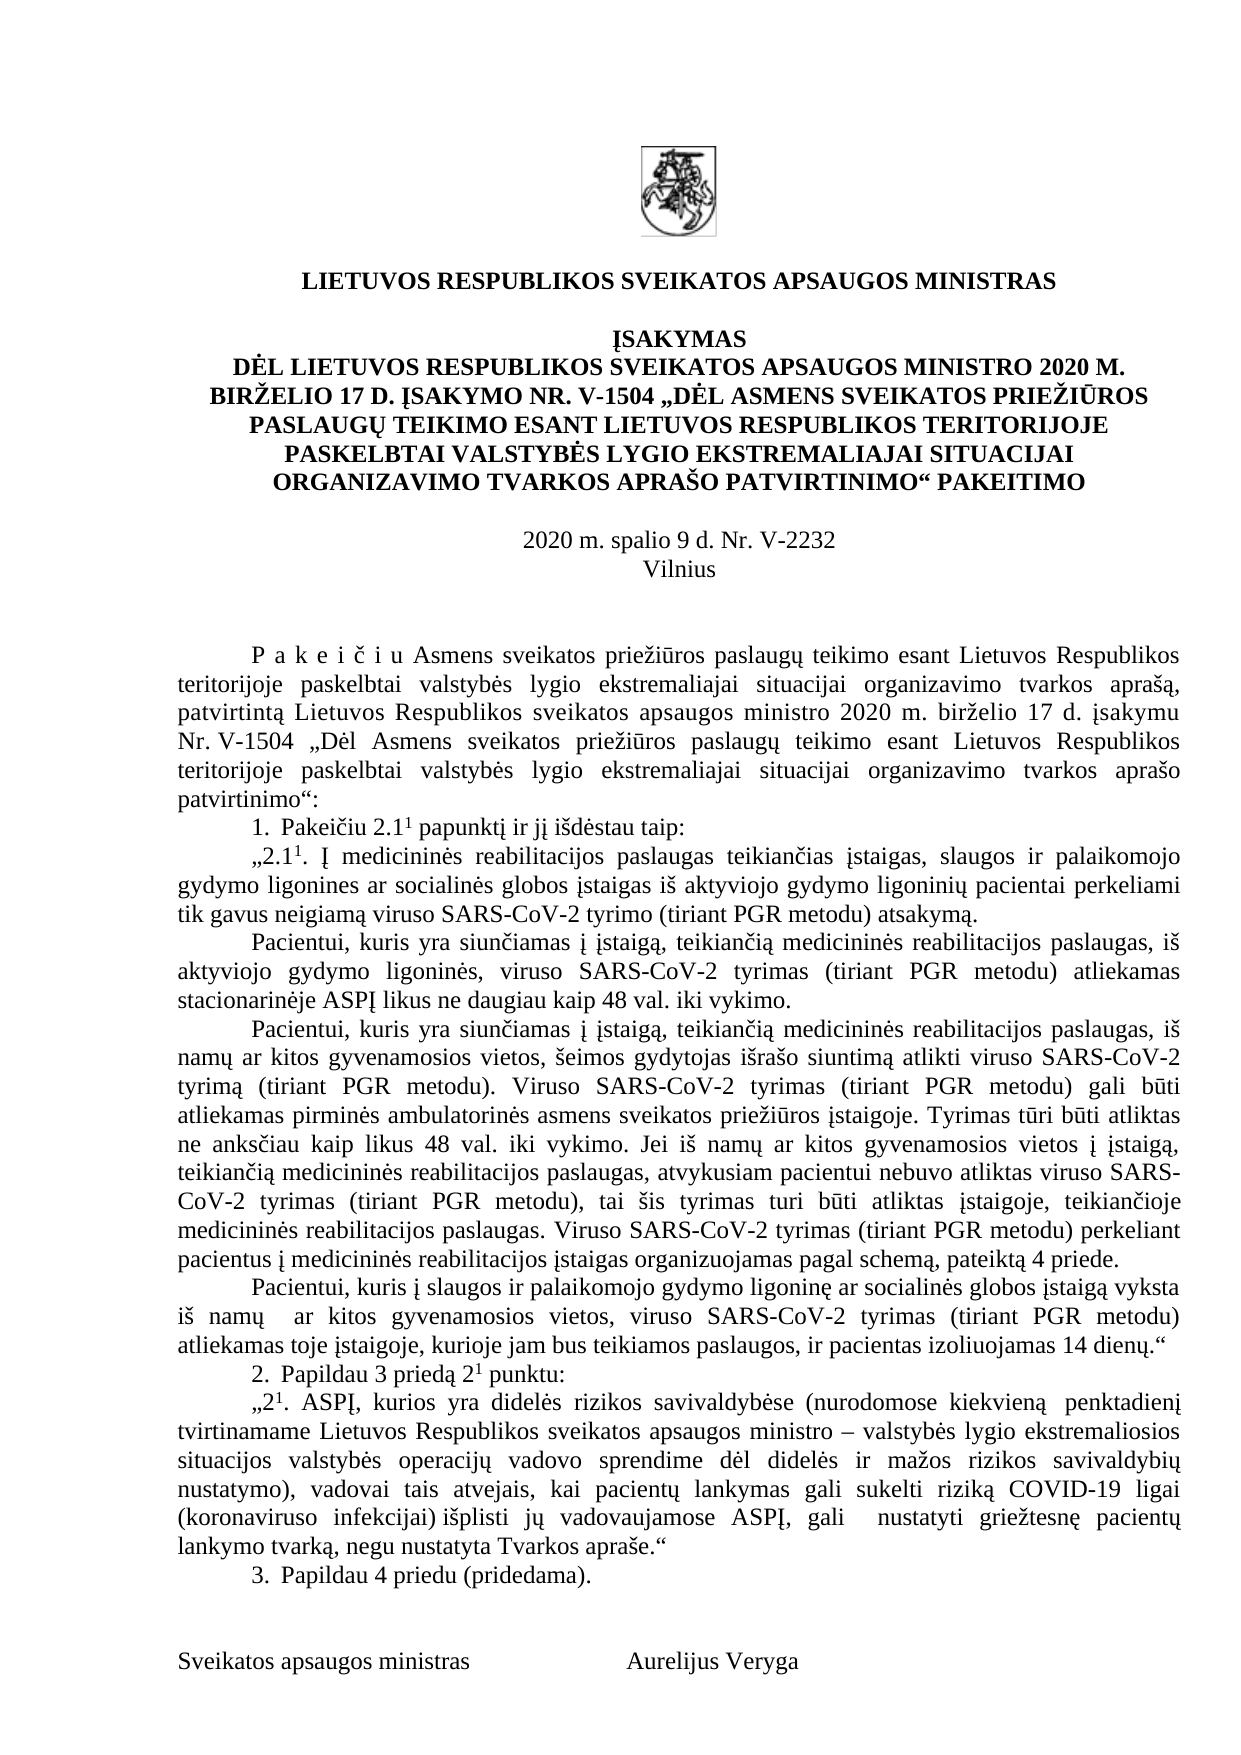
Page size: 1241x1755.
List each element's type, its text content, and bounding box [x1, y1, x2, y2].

text 2. Papildau 3 priedą 21 punktu: [251, 1359, 1181, 1387]
text Pacientui, kuris yra siunčiamas į įstaigą, teikiančią medicininės reabilitacijos paslaugas, iš namų ar kitos gyvenamosios vietos, šeimos gydytojas išrašo siuntimą atlikti viruso SARS-CoV-2 tyrimą (tiriant PGR metodu). Viruso SARS-CoV-2 tyrimas (tiriant PGR metodu) gali būti atliekamas pirminės ambulatorinės asmens sveikatos priežiūros įstaigoje. Tyrimas tūri būti atliktas ne anksčiau kaip likus 48 val. iki vykimo. Jei iš namų ar kitos gyvenamosios vietos į įstaigą, teikiančią medicininės reabilitacijos paslaugas, atvykusiam pacientui nebuvo atliktas viruso SARS-CoV-2 tyrimas (tiriant PGR metodu), tai šis tyrimas turi būti atliktas įstaigoje, teikiančioje medicininės reabilitacijos paslaugas. Viruso SARS-CoV-2 tyrimas (tiriant PGR metodu) perkeliant pacientus į medicininės reabilitacijos įstaigas organizuojamas pagal schemą, pateiktą 4 priede. [177, 1014, 1181, 1272]
text DĖL LIETUVOS RESPUBLIKOS SVEIKATOS APSAUGOS MINISTRO 2020 M. BIRŽELIO 17 D. ĮSAKYMO NR. V-1504 „DĖL ASMENS SVEIKATOS PRIEŽIŪROS PASLAUGŲ TEIKIMO ESANT LIETUVOS RESPUBLIKOS TERITORIJOJE PASKELBTAI VALSTYBĖS LYGIO EKSTREMALIAJAI SITUACIJAI ORGANIZAVIMO TVARKOS APRAŠO PATVIRTINIMO“ PAKEITIMO [177, 352, 1181, 496]
text Pacientui, kuris į slaugos ir palaikomojo gydymo ligoninę ar socialinės globos įstaigą vyksta iš namų ar kitos gyvenamosios vietos, viruso SARS-CoV-2 tyrimas (tiriant PGR metodu) atliekamas toje įstaigoje, kurioje jam bus teikiamos paslaugos, ir pacientas izoliuojamas 14 dienų.“ [177, 1272, 1181, 1359]
text „2.11. Į medicininės reabilitacijos paslaugas teikiančias įstaigas, slaugos ir palaikomojo gydymo ligonines ar socialinės globos įstaigas iš aktyviojo gydymo ligoninių pacientai perkeliami tik gavus neigiamą viruso SARS-CoV-2 tyrimo (tiriant PGR metodu) atsakymą. [177, 841, 1181, 927]
text P a k e i č i u Asmens sveikatos priežiūros paslaugų teikimo esant Lietuvos Respublikos teritorijoje paskelbtai valstybės lygio ekstremaliajai situacijai organizavimo tvarkos aprašą, patvirtintą Lietuvos Respublikos sveikatos apsaugos ministro 2020 m. birželio 17 d. įsakymu Nr. V-1504 „Dėl Asmens sveikatos priežiūros paslaugų teikimo esant Lietuvos Respublikos teritorijoje paskelbtai valstybės lygio ekstremaliajai situacijai organizavimo tvarkos aprašo patvirtinimo“: [177, 640, 1181, 812]
text Sveikatos apsaugos ministras Aurelijus Veryga [177, 1646, 1181, 1675]
text Vilnius [177, 554, 1181, 582]
text Pacientui, kuris yra siunčiamas į įstaigą, teikiančią medicininės reabilitacijos paslaugas, iš aktyviojo gydymo ligoninės, viruso SARS-CoV-2 tyrimas (tiriant PGR metodu) atliekamas stacionarinėje ASPĮ likus ne daugiau kaip 48 val. iki vykimo. [177, 927, 1181, 1014]
text 3. Papildau 4 priedu (pridedama). [177, 1560, 1181, 1589]
text „21. ASPĮ, kurios yra didelės rizikos savivaldybėse (nurodomose kiekvieną penktadienį tvirtinamame Lietuvos Respublikos sveikatos apsaugos ministro – valstybės lygio ekstremaliosios situacijos valstybės operacijų vadovo sprendime dėl didelės ir mažos rizikos savivaldybių nustatymo), vadovai tais atvejais, kai pacientų lankymas gali sukelti riziką COVID-19 ligai (koronaviruso infekcijai) išplisti jų vadovaujamose ASPĮ, gali nustatyti griežtesnę pacientų lankymo tvarką, negu nustatyta Tvarkos apraše.“ [177, 1387, 1181, 1560]
text ĮSAKYMAS [177, 324, 1181, 352]
text 2020 m. spalio 9 d. Nr. V-2232 [177, 525, 1181, 554]
text LIETUVOS RESPUBLIKOS SVEIKATOS APSAUGOS MINISTRAS [177, 266, 1181, 295]
text 1. Pakeičiu 2.11 papunktį ir jį išdėstau taip: [177, 812, 1181, 841]
